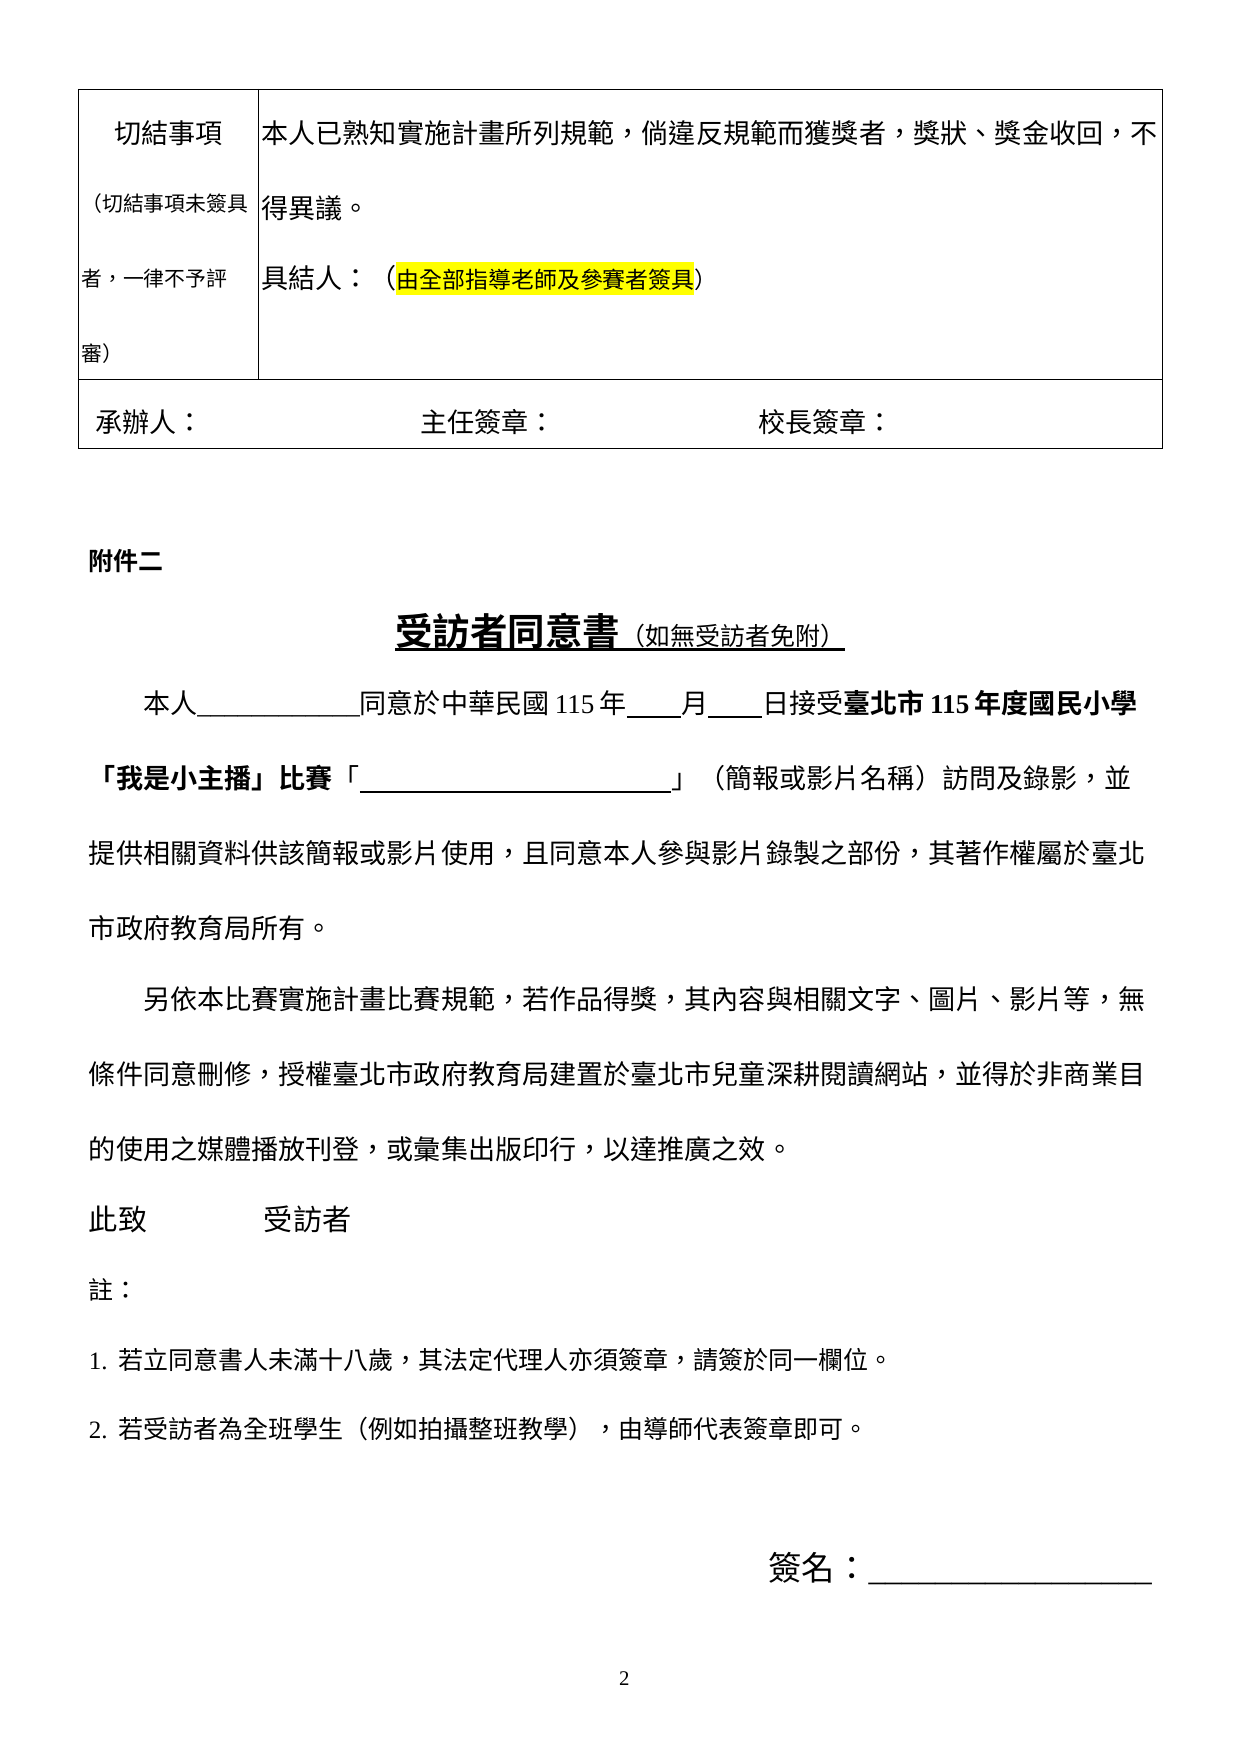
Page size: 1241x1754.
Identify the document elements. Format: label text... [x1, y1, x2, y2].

text 註： [89, 1247, 1152, 1309]
text 簽名：_________________ [89, 1524, 1152, 1587]
list 若受訪者為全班學生（例如拍攝整班教學），由導師代表簽章即可。 [89, 1386, 1152, 1449]
text 受訪者同意書（如無受訪者免附） [89, 587, 1152, 649]
text 此致 受訪者 [89, 1176, 1152, 1238]
text 本人____________同意於中華民國115年 月 日接受臺北市115年度國民小學「我是小主播」比賽「 」（簡報或影片名稱）訪問及錄影，並提供相關資料供該簡報或影片使用，且同意本人參與影片錄製之部份，其著作權屬於臺北市政府教育局所有。 [89, 660, 1152, 948]
table_cell 切結事項 （切結事項未簽具者，一律不予評審） [79, 90, 258, 378]
table_cell 本人已熟知實施計畫所列規範，倘違反規範而獲獎者，獎狀、獎金收回，不得異議。 具結人：（由全部指導老師及參賽者簽具） [259, 90, 1162, 378]
text 另依本比賽實施計畫比賽規範，若作品得獎，其內容與相關文字、圖片、影片等，無條件同意刪修，授權臺北市政府教育局建置於臺北市兒童深耕閱讀網站，並得於非商業目的使用之媒體播放刊登，或彙集出版印行，以達推廣之效。 [89, 956, 1152, 1168]
list 若立同意書人未滿十八歲，其法定代理人亦須簽章，請簽於同一欄位。 [89, 1317, 1152, 1379]
text 附件二 [89, 517, 1152, 580]
table_cell 承辦人： 主任簽章： 校長簽章： [79, 380, 1162, 448]
